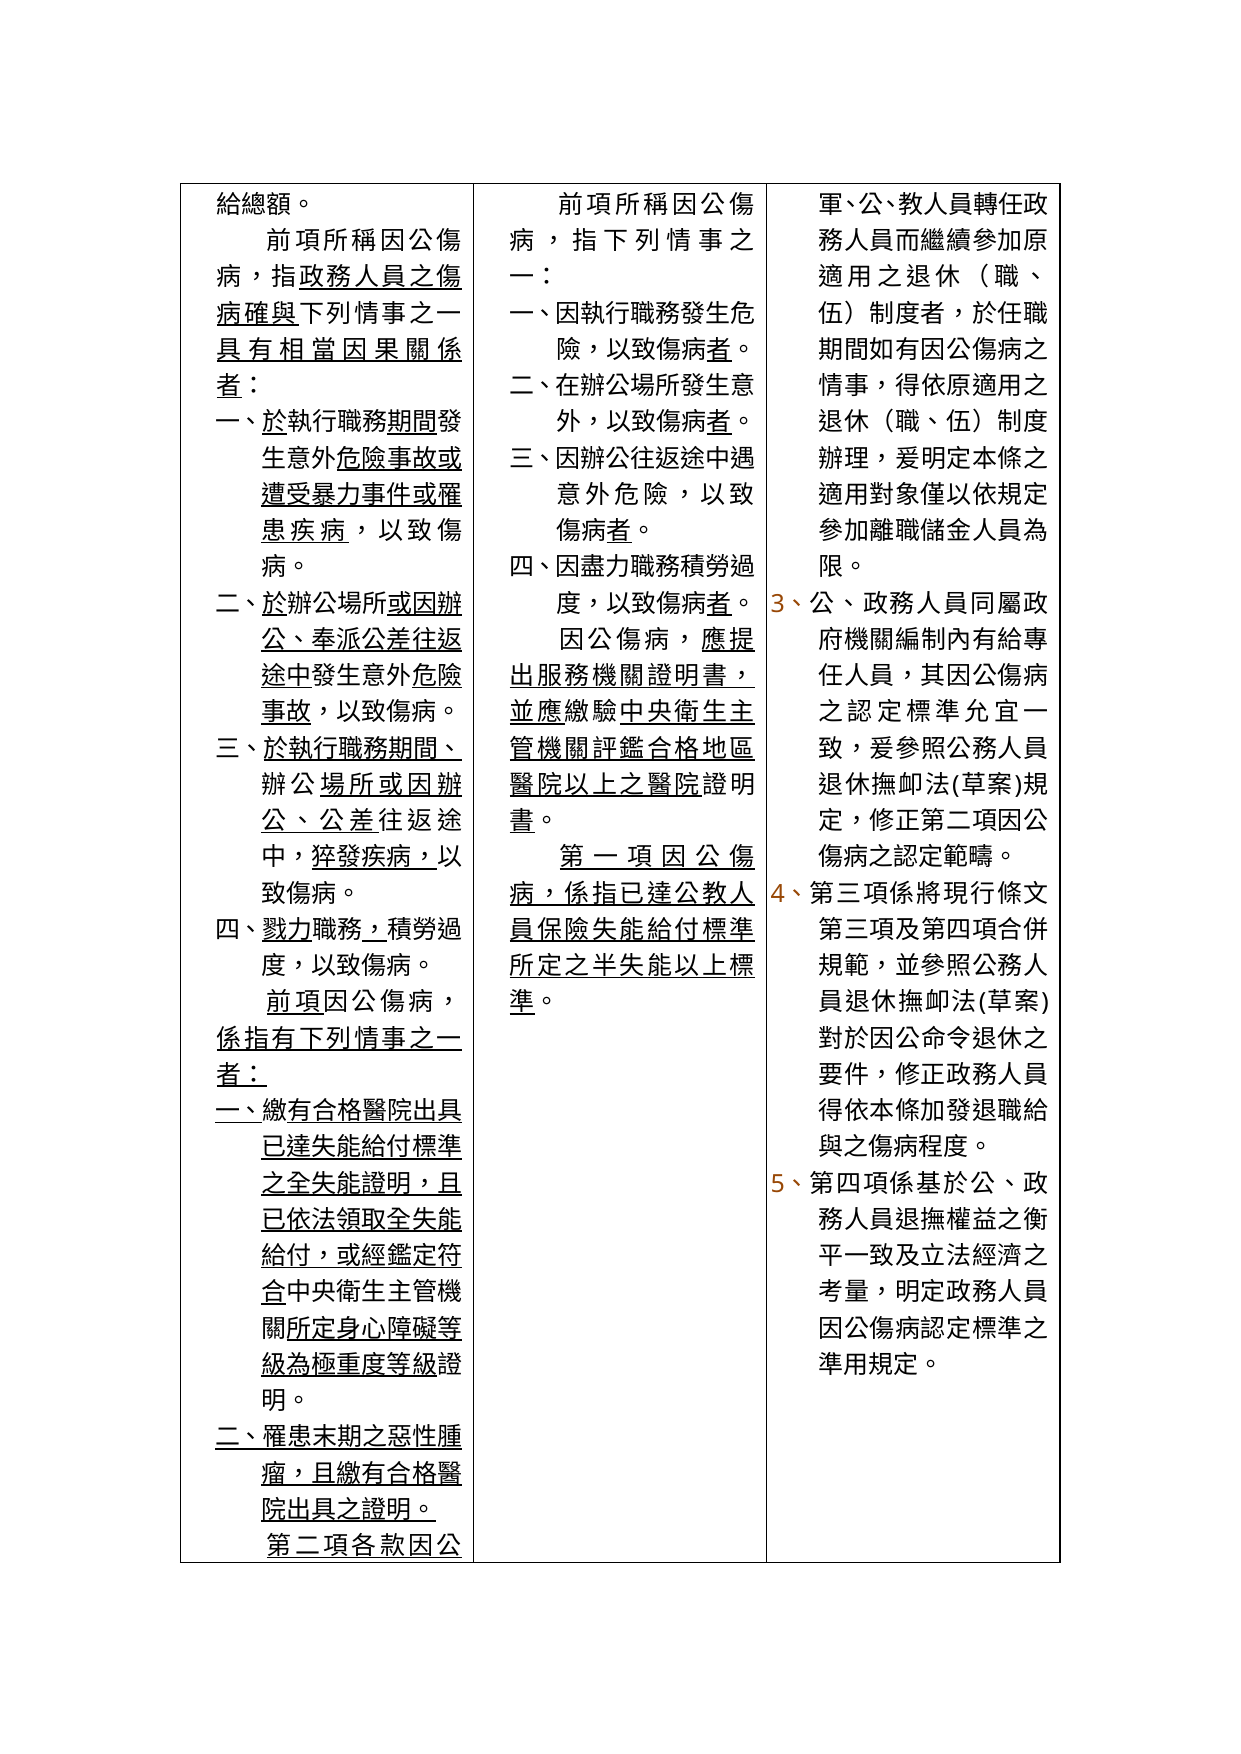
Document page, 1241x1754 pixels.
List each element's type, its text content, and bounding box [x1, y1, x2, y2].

table_cell 前項所稱因公傷病，指下列情事之一： 一、因執行職務發生危險，以致傷病者。 二、在辦公場所發生意外，以致傷病者。 三、因辦公往返途中遇意外危險，以致傷病者。 四、因盡力職務積勞過度，以致傷病者。 因公傷病，應提出服務機關證明書，並應繳驗中央衛生主管機關評鑑合格地區醫院以上之醫院證明書。 第一項因公傷病，係指已達公教人員保險失能給付標準所定之半失能以上標準。 [474, 184, 766, 1562]
table_cell 給總額。 前項所稱因公傷病，指政務人員之傷病確與下列情事之一具有相當因果關係者： 一、於執行職務期間發生意外危險事故或遭受暴力事件或罹患疾病，以致傷病。 二、於辦公場所或因辦公、奉派公差往返途中發生意外危險事故，以致傷病。 三、於執行職務期間、辦公場所或因辦公、公差往返途中，猝發疾病，以致傷病。 四、戮力職務，積勞過度，以致傷病。 前項因公傷病，係指有下列情事之一者： 一、繳有合格醫院出具已達失能給付標準之全失能證明，且已依法領取全失能給付，或經鑑定符合中央衛生主管機關所定身心障礙等級為極重度等級證明。 二、罹患末期之惡性腫瘤，且繳有合格醫院出具之證明。 第二項各款因公 [181, 184, 473, 1562]
table_cell 軍、公、教人員轉任政務人員而繼續參加原適用之退休（職、伍）制度者，於任職期間如有因公傷病之情事，得依原適用之退休（職、伍）制度辦理，爰明定本條之適用對象僅以依規定參加離職儲金人員為限。 公、政務人員同屬政府機關編制內有給專任人員，其因公傷病之認定標準允宜一致，爰參照公務人員退休撫卹法(草案)規定，修正第二項因公傷病之認定範疇。 第三項係將現行條文第三項及第四項合併規範，並參照公務人員退休撫卹法(草案)對於因公命令退休之要件，修正政務人員得依本條加發退職給與之傷病程度。 第四項係基於公、政務人員退撫權益之衡平一致及立法經濟之考量，明定政務人員因公傷病認定標準之準用規定。 [767, 184, 1059, 1562]
